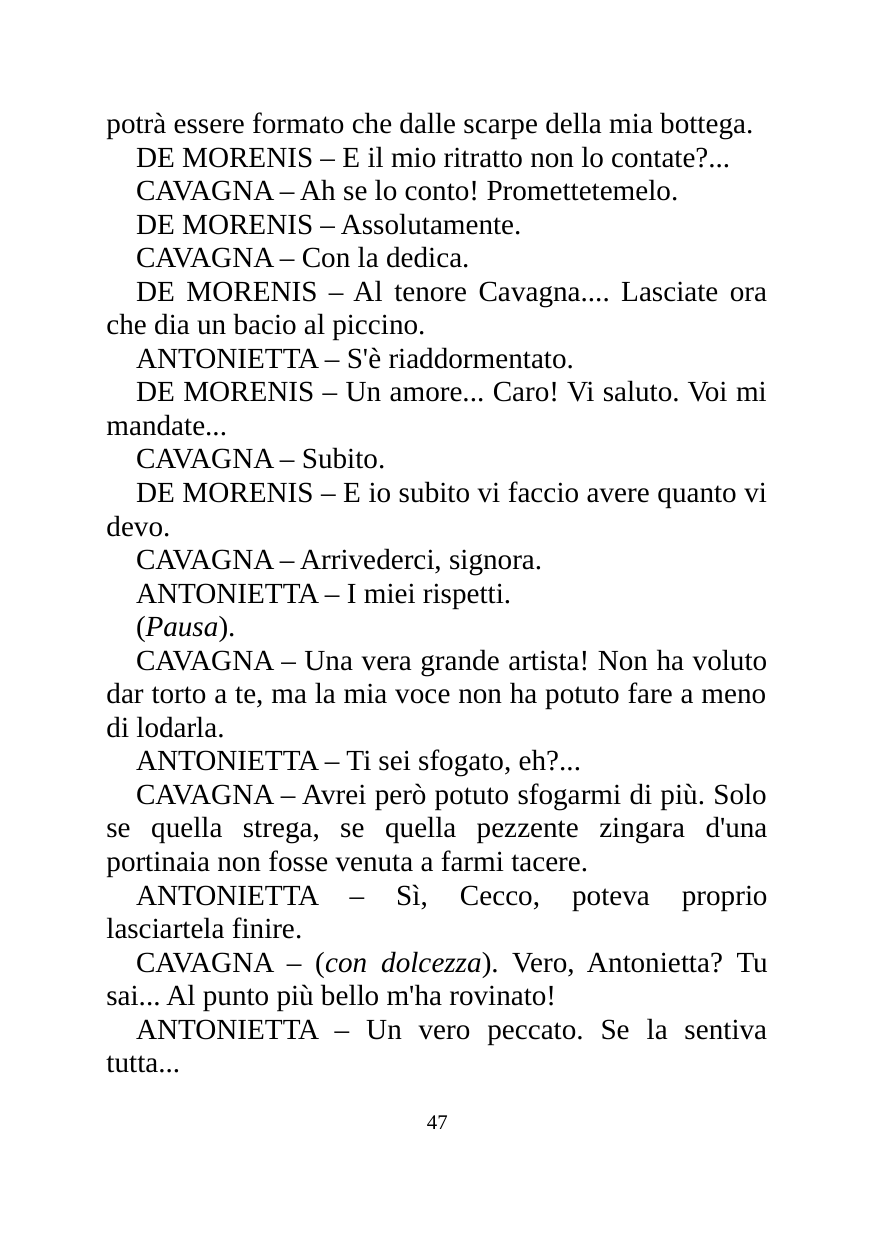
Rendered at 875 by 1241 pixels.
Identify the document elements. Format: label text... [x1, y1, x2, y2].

text DE MORENIS – Un amore... Caro! Vi saluto. Voi mi mandate... [106, 374, 768, 442]
text ANTONIETTA – S'è riaddormentato. [106, 341, 768, 374]
text DE MORENIS – Al tenore Cavagna.... Lasciate ora che dia un bacio al piccino. [106, 274, 768, 341]
text ANTONIETTA – Sì, Cecco, poteva proprio lasciartela finire. [106, 878, 768, 945]
text DE MORENIS – E io subito vi faccio avere quanto vi devo. [106, 475, 768, 542]
text DE MORENIS – Assolutamente. [106, 207, 768, 240]
text CAVAGNA – Avrei però potuto sfogarmi di più. Solo se quella strega, se quella pezzente zingara d'una portinaia non fosse venuta a farmi tacere. [106, 777, 768, 878]
text CAVAGNA – Con la dedica. [106, 240, 768, 274]
text CAVAGNA – Arrivederci, signora. [106, 542, 768, 576]
text potrà essere formato che dalle scarpe della mia bottega. [106, 106, 768, 140]
text (Pausa). [106, 609, 768, 643]
text CAVAGNA – Subito. [106, 442, 768, 475]
text ANTONIETTA – Ti sei sfogato, eh?... [106, 743, 768, 777]
text CAVAGNA – Ah se lo conto! Promettetemelo. [106, 173, 768, 207]
text CAVAGNA – Una vera grande artista! Non ha voluto dar torto a te, ma la mia voce non ha potuto fare a meno di lodarla. [106, 643, 768, 743]
text DE MORENIS – E il mio ritratto non lo contate?... [106, 140, 768, 173]
text ANTONIETTA – Un vero peccato. Se la sentiva tutta... [106, 1012, 768, 1079]
text CAVAGNA – (con dolcezza). Vero, Antonietta? Tu sai... Al punto più bello m'ha rovinato! [106, 945, 768, 1012]
text ANTONIETTA – I miei rispetti. [106, 576, 768, 609]
